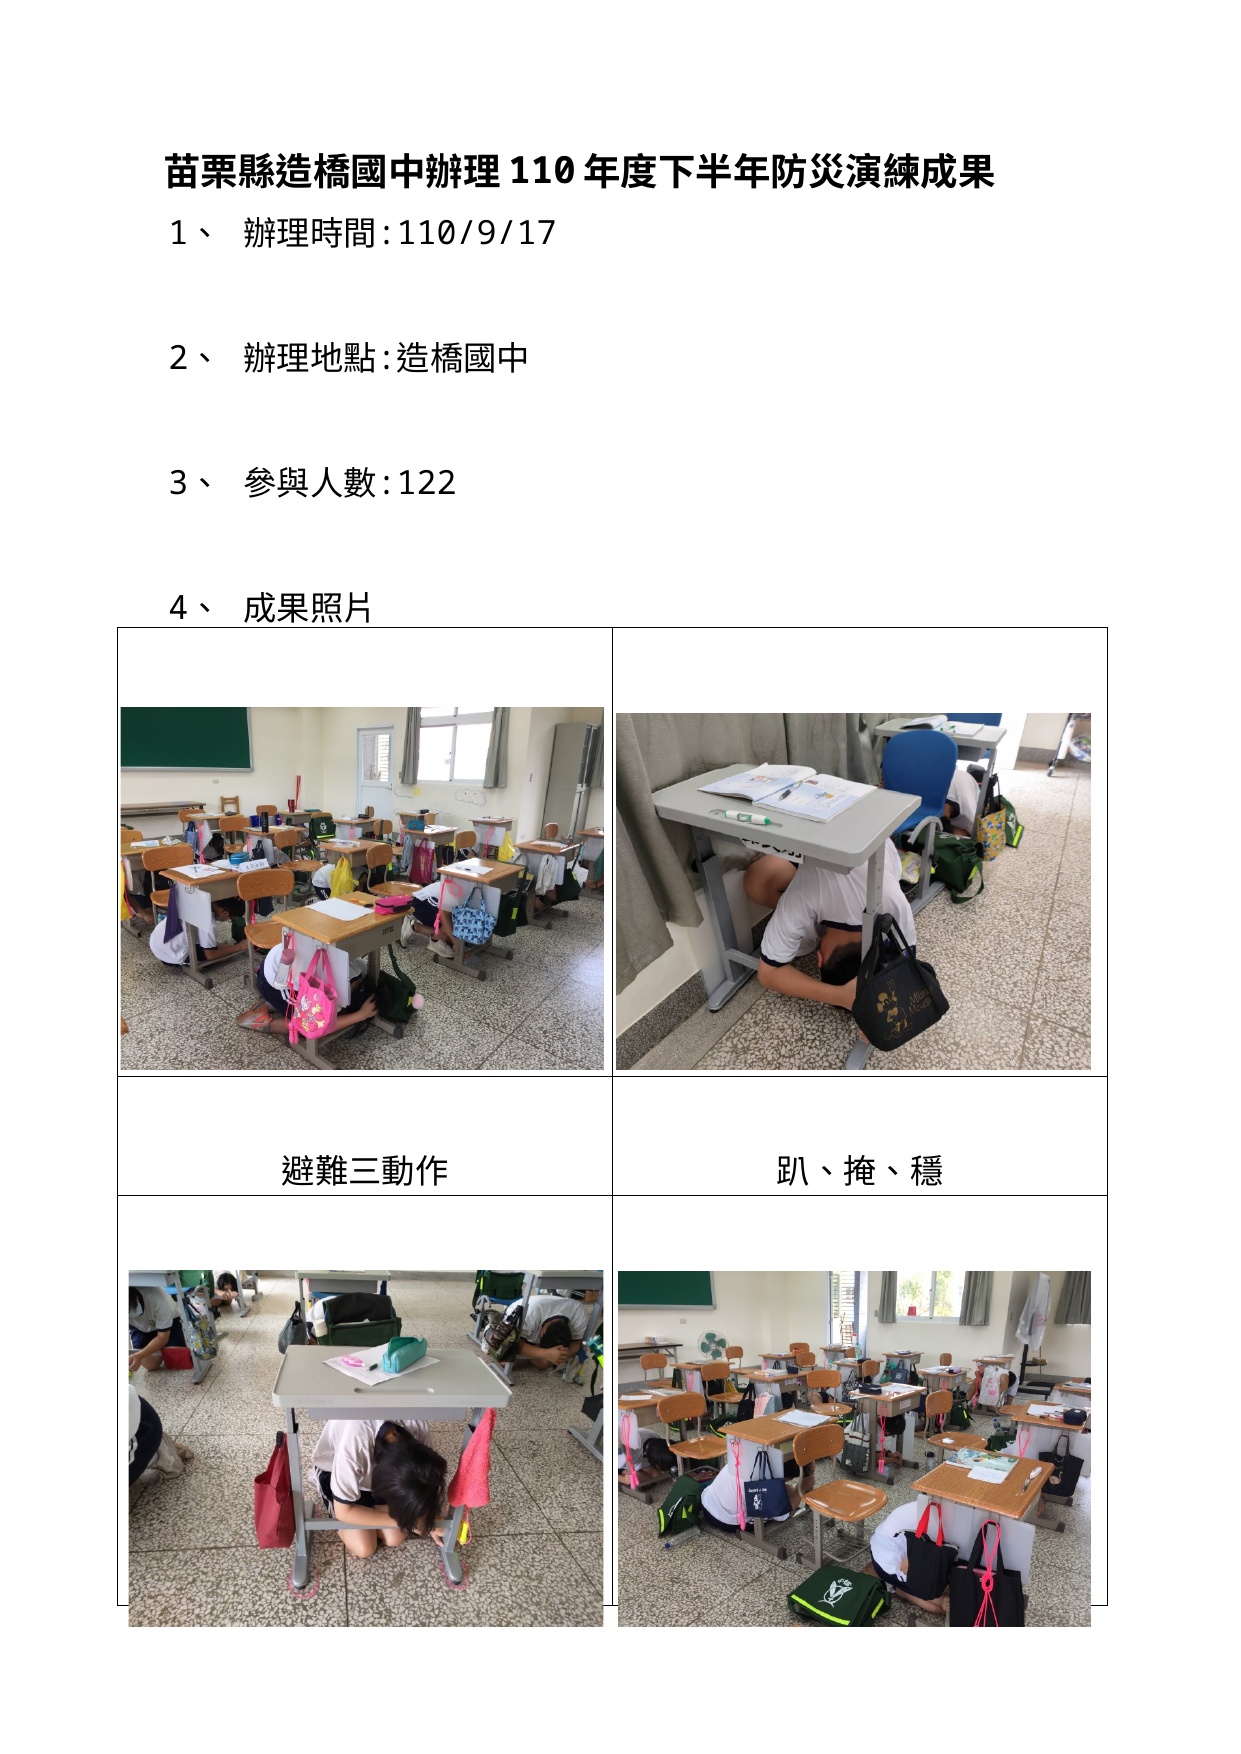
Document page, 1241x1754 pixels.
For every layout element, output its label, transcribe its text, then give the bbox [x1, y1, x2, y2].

table_cell [613, 1196, 1107, 1605]
list 辦理地點:造橋國中 [168, 314, 1122, 377]
table_header [118, 628, 612, 1076]
list 參與人數:122 [168, 439, 1122, 502]
table_cell [118, 1196, 612, 1605]
list 成果照片 [168, 564, 1122, 627]
table_cell 趴、掩、穩 [613, 1077, 1107, 1195]
table_cell 避難三動作 [118, 1077, 612, 1195]
table_header [613, 628, 1107, 1076]
text 苗栗縣造橋國中辦理110年度下半年防災演練成果 [118, 127, 1122, 189]
list 辦理時間:110/9/17 [168, 189, 1122, 252]
